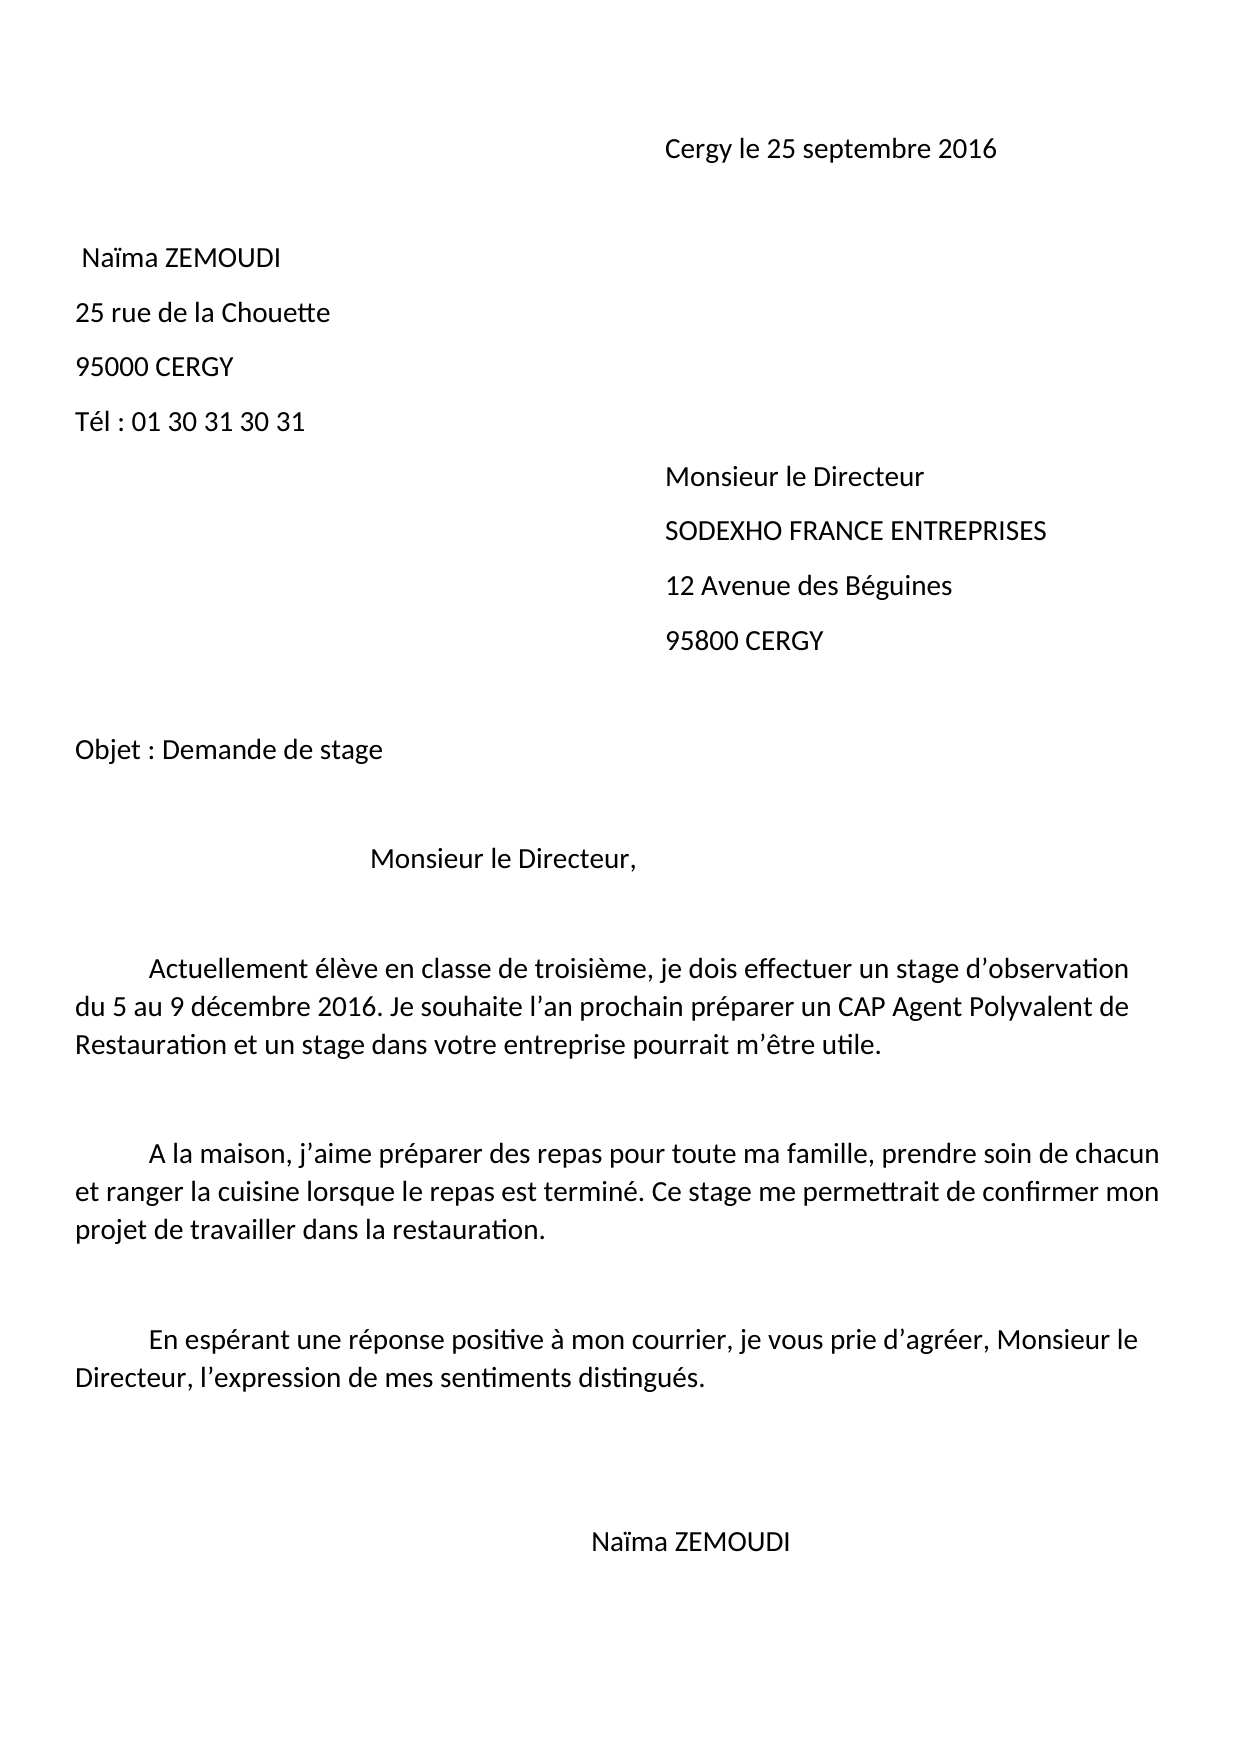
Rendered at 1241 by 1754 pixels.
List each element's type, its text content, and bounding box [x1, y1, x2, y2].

text 95000 CERGY [75, 348, 1165, 384]
text Actuellement élève en classe de troisième, je dois effectuer un stage d’observation du 5 au 9 décembre 2016. Je souhaite l’an prochain préparer un CAP Agent Polyvalent de Restauration et un stage dans votre entreprise pourrait m’être utile. [75, 950, 1165, 1062]
text SODEXHO FRANCE ENTREPRISES [75, 512, 1165, 548]
text Naïma ZEMOUDI [75, 239, 1165, 275]
text 25 rue de la Chouette [75, 294, 1165, 329]
text Cergy le 25 septembre 2016 [591, 130, 1165, 165]
text 95800 CERGY [591, 622, 1165, 657]
text Monsieur le Directeur, [75, 841, 1165, 876]
text En espérant une réponse positive à mon courrier, je vous prie d’agréer, Monsieur le Directeur, l’expression de mes sentiments distingués. [75, 1321, 1165, 1394]
text Naïma ZEMOUDI [75, 1523, 1165, 1558]
text Monsieur le Directeur [75, 458, 1165, 493]
text Objet : Demande de stage [75, 731, 1165, 767]
text A la maison, j’aime préparer des repas pour toute ma famille, prendre soin de chacun et ranger la cuisine lorsque le repas est terminé. Ce stage me permettrait de confirmer mon projet de travailler dans la restauration. [75, 1135, 1165, 1247]
text 12 Avenue des Béguines [75, 567, 1165, 603]
text Tél : 01 30 31 30 31 [75, 403, 1165, 439]
